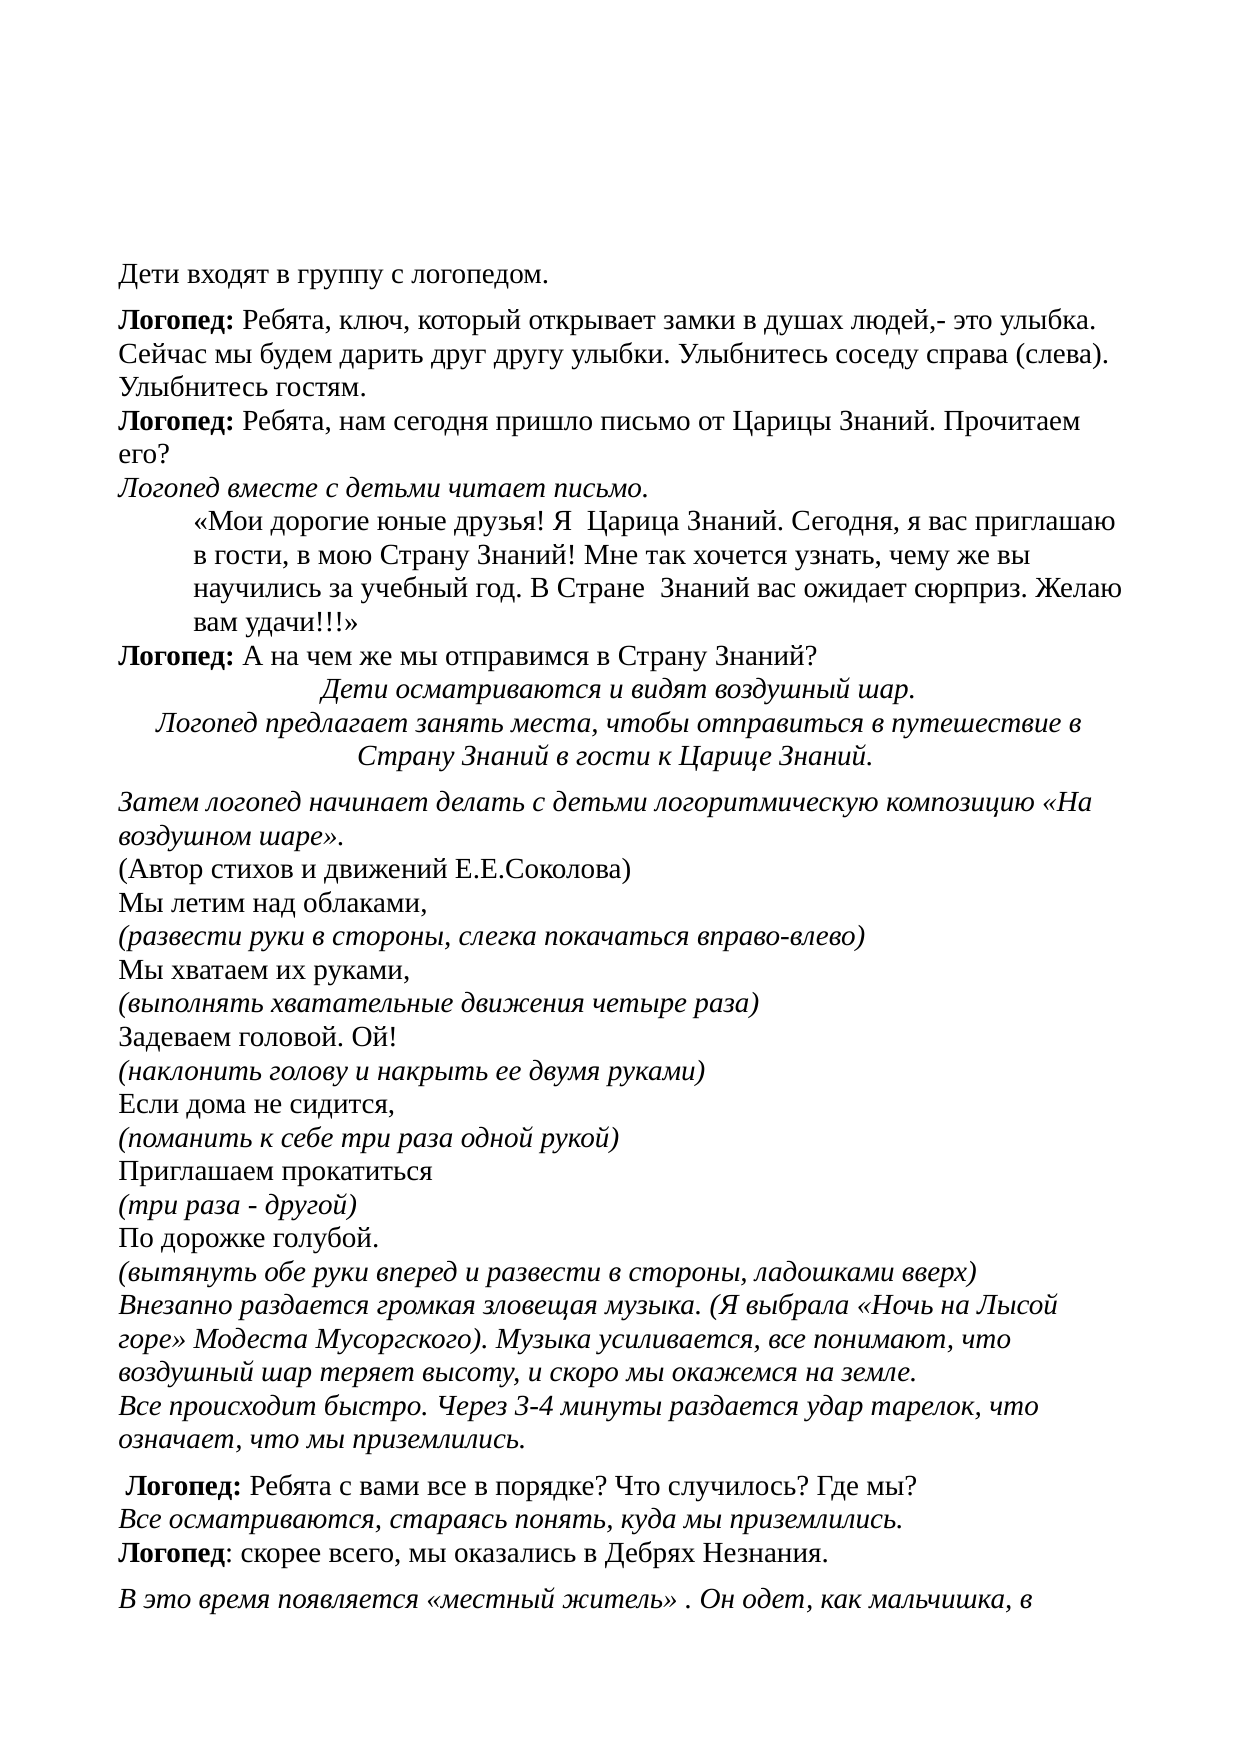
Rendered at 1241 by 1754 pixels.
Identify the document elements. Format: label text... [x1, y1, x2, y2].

text В это время появляется «местный житель» . Он одет, как мальчишка, в [118, 1581, 1122, 1614]
text Логопед: А на чем же мы отправимся в Страну Знаний? [118, 638, 1122, 671]
text Дети входят в группу с логопедом. [118, 256, 1122, 290]
text Логопед предлагает занять места, чтобы отправиться в путешествие в Страну Знаний в гости к Царице Знаний. [118, 705, 1122, 772]
text Дети осматриваются и видят воздушный шар. [118, 671, 1122, 705]
list «Мои дорогие юные друзья! Я Царица Знаний. Сегодня, я вас приглашаю в гости, в мою Страну Знаний! Мне так хочется узнать, чему же вы научились за учебный год. В Стране Знаний вас ожидает сюрприз. Желаю вам удачи!!!» [156, 503, 1122, 638]
list Логопед: Ребята, ключ, который открывает замки в душах людей,- это улыбка. Сейчас мы будем дарить друг другу улыбки. Улыбнитесь соседу справа (слева). Улыбнитесь гостям. [118, 302, 1122, 403]
text Логопед: Ребята с вами все в порядке? Что случилось? Где мы? Все осматриваются, стараясь понять, куда мы приземлились. Логопед: скорее всего, мы оказались в Дебрях Незнания. [118, 1468, 1122, 1568]
list Логопед: Ребята, нам сегодня пришло письмо от Царицы Знаний. Прочитаем его? [118, 403, 1122, 470]
text Затем логопед начинает делать с детьми логоритмическую композицию «На воздушном шаре». (Автор стихов и движений Е.Е.Соколова) Мы летим над облаками, (развести руки в стороны, слегка покачаться вправо-влево) Мы хватаем их руками, (выполнять хватательные движения четыре раза) Задеваем головой. Ой! (наклонить голову и накрыть ее двумя руками) Если дома не сидится, (поманить к себе три раза одной рукой) Приглашаем прокатиться (три раза - другой) По дорожке голубой. (вытянуть обе руки вперед и развести в стороны, ладошками вверх) Внезапно раздается громкая зловещая музыка. (Я выбрала «Ночь на Лысой горе» Модеста Мусоргского). Музыка усиливается, все понимают, что воздушный шар теряет высоту, и скоро мы окажемся на земле. Все происходит быстро. Через 3-4 минуты раздается удар тарелок, что означает, что мы приземлились. [118, 784, 1122, 1455]
list Логопед вместе с детьми читает письмо. [118, 470, 1122, 503]
